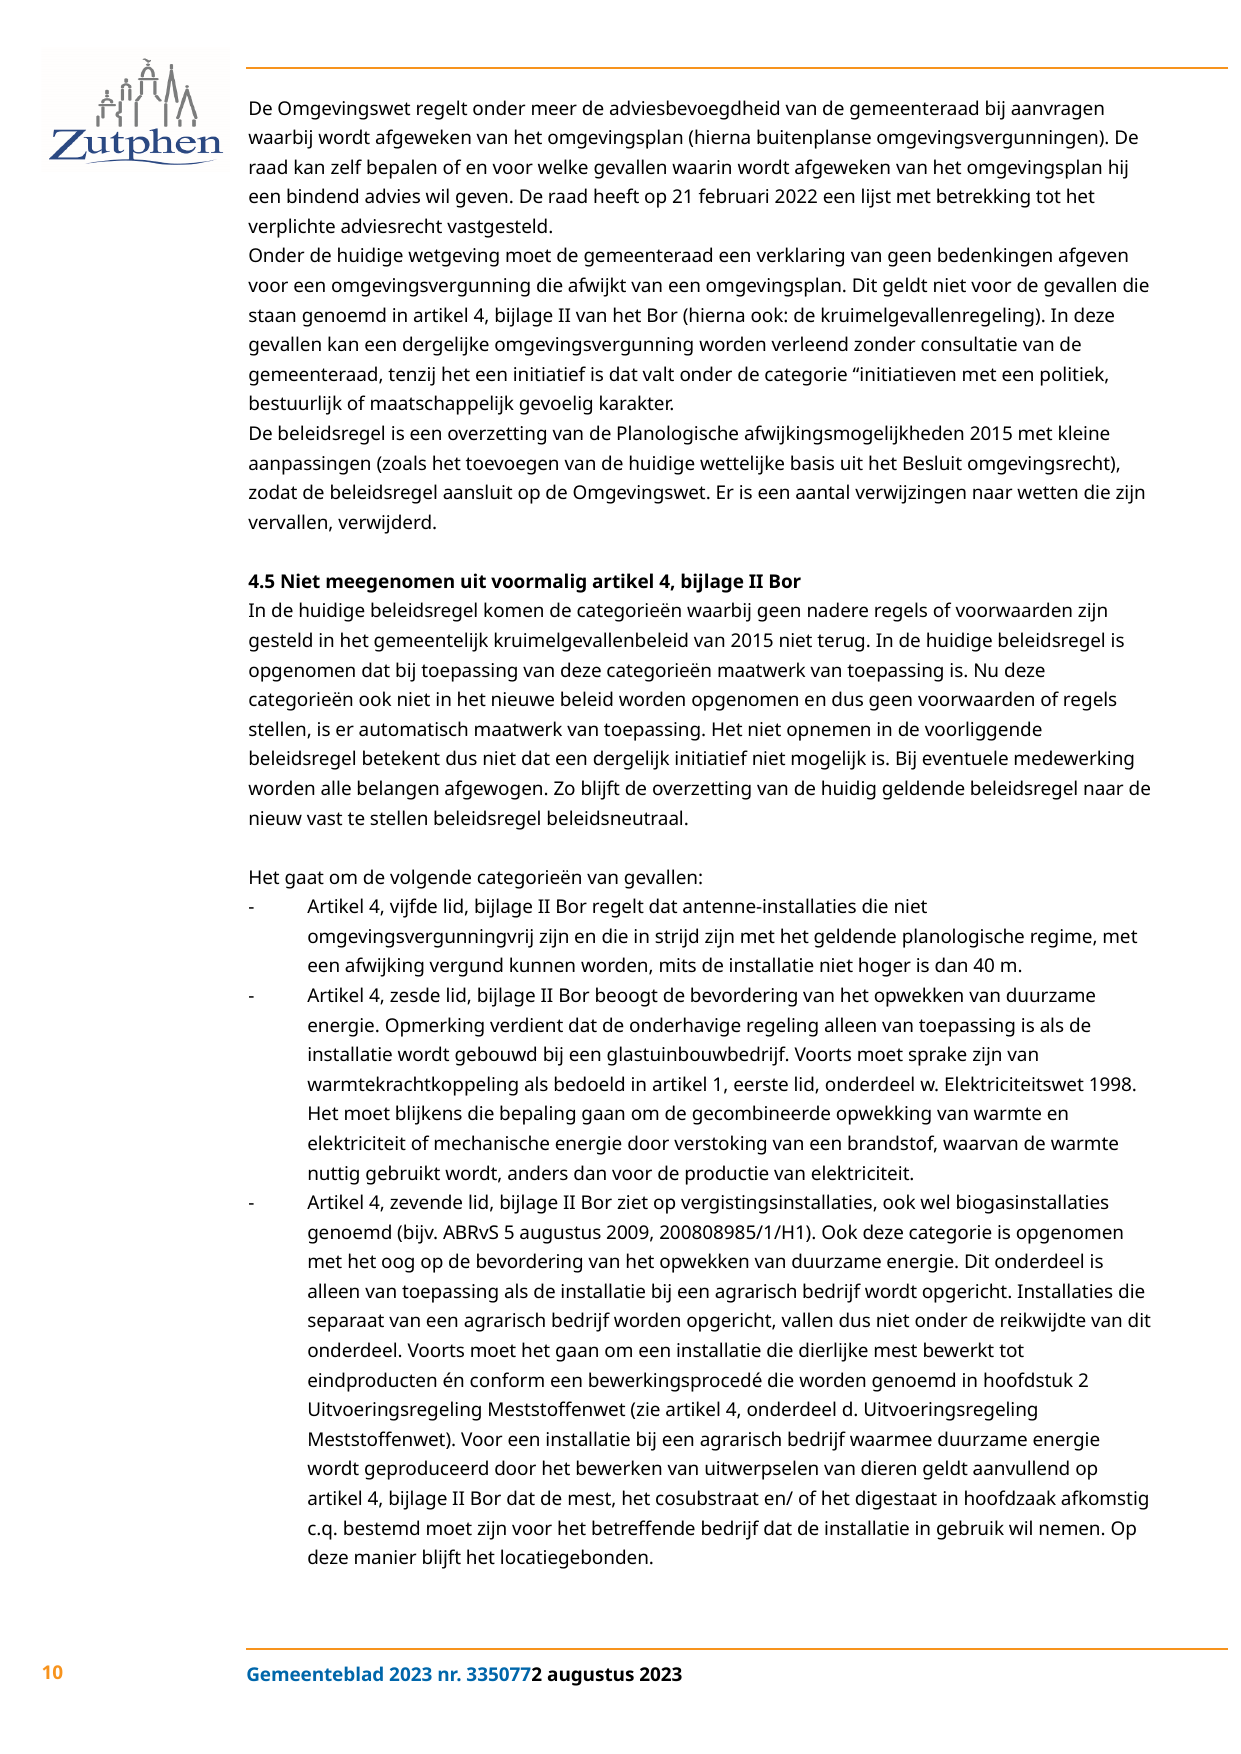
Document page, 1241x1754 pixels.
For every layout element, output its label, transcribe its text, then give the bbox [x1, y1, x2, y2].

text De Omgevingswet regelt onder meer de adviesbevoegdheid van de gemeenteraad bij aanvragen waarbij wordt afgeweken van het omgevingsplan (hierna buitenplanse omgevingsvergunningen). De raad kan zelf bepalen of en voor welke gevallen waarin wordt afgeweken van het omgevingsplan hij een bindend advies wil geven. De raad heeft op 21 februari 2022 een lijst met betrekking tot het verplichte adviesrecht vastgesteld. [248, 95, 1152, 239]
list Artikel 4, zesde lid, bijlage II Bor beoogt de bevordering van het opwekken van duurzame energie. Opmerking verdient dat de onderhavige regeling alleen van toepassing is als de installatie wordt gebouwd bij een glastuinbouwbedrijf. Voorts moet sprake zijn van warmtekrachtkoppeling als bedoeld in artikel 1, eerste lid, onderdeel w. Elektriciteitswet 1998. Het moet blijkens die bepaling gaan om de gecombineerde opwekking van warmte en elektriciteit of mechanische energie door verstoking van een brandstof, waarvan de warmte nuttig gebruikt wordt, anders dan voor de productie van elektriciteit. [248, 982, 1152, 1186]
picture [41, 47, 231, 172]
text Het gaat om de volgende categorieën van gevallen: [248, 864, 1152, 890]
text De beleidsregel is een overzetting van de Planologische afwijkingsmogelijkheden 2015 met kleine aanpassingen (zoals het toevoegen van de huidige wettelijke basis uit het Besluit omgevingsrecht), zodat de beleidsregel aansluit op de Omgevingswet. Er is een aantal verwijzingen naar wetten die zijn vervallen, verwijderd. [248, 420, 1152, 535]
text Onder de huidige wetgeving moet de gemeenteraad een verklaring van geen bedenkingen afgeven voor een omgevingsvergunning die afwijkt van een omgevingsplan. Dit geldt niet voor de gevallen die staan genoemd in artikel 4, bijlage II van het Bor (hierna ook: de kruimelgevallenregeling). In deze gevallen kan een dergelijke omgevingsvergunning worden verleend zonder consultatie van de gemeenteraad, tenzij het een initiatief is dat valt onder de categorie “initiatieven met een politiek, bestuurlijk of maatschappelijk gevoelig karakter. [248, 243, 1152, 416]
list Artikel 4, zevende lid, bijlage II Bor ziet op vergistingsinstallaties, ook wel biogasinstallaties genoemd (bijv. ABRvS 5 augustus 2009, 200808985/1/H1). Ook deze categorie is opgenomen met het oog op de bevordering van het opwekken van duurzame energie. Dit onderdeel is alleen van toepassing als de installatie bij een agrarisch bedrijf wordt opgericht. Installaties die separaat van een agrarisch bedrijf worden opgericht, vallen dus niet onder de reikwijdte van dit onderdeel. Voorts moet het gaan om een installatie die dierlijke mest bewerkt tot eindproducten én conform een bewerkingsprocedé die worden genoemd in hoofdstuk 2 Uitvoeringsregeling Meststoffenwet (zie artikel 4, onderdeel d. Uitvoeringsregeling Meststoffenwet). Voor een installatie bij een agrarisch bedrijf waarmee duurzame energie wordt geproduceerd door het bewerken van uitwerpselen van dieren geldt aanvullend op artikel 4, bijlage II Bor dat de mest, het cosubstraat en/ of het digestaat in hoofdzaak afkomstig c.q. bestemd moet zijn voor het betreffende bedrijf dat de installatie in gebruik wil nemen. Op deze manier blijft het locatiegebonden. [248, 1189, 1152, 1570]
list Artikel 4, vijfde lid, bijlage II Bor regelt dat antenne-installaties die niet omgevingsvergunningvrij zijn en die in strijd zijn met het geldende planologische regime, met een afwijking vergund kunnen worden, mits de installatie niet hoger is dan 40 m. [248, 893, 1152, 978]
text In de huidige beleidsregel komen de categorieën waarbij geen nadere regels of voorwaarden zijn gesteld in het gemeentelijk kruimelgevallenbeleid van 2015 niet terug. In de huidige beleidsregel is opgenomen dat bij toepassing van deze categorieën maatwerk van toepassing is. Nu deze categorieën ook niet in het nieuwe beleid worden opgenomen en dus geen voorwaarden of regels stellen, is er automatisch maatwerk van toepassing. Het niet opnemen in de voorliggende beleidsregel betekent dus niet dat een dergelijk initiatief niet mogelijk is. Bij eventuele medewerking worden alle belangen afgewogen. Zo blijft de overzetting van de huidig geldende beleidsregel naar de nieuw vast te stellen beleidsregel beleidsneutraal. [248, 598, 1152, 831]
text 4.5 Niet meegenomen uit voormalig artikel 4, bijlage II Bor [248, 568, 1152, 594]
